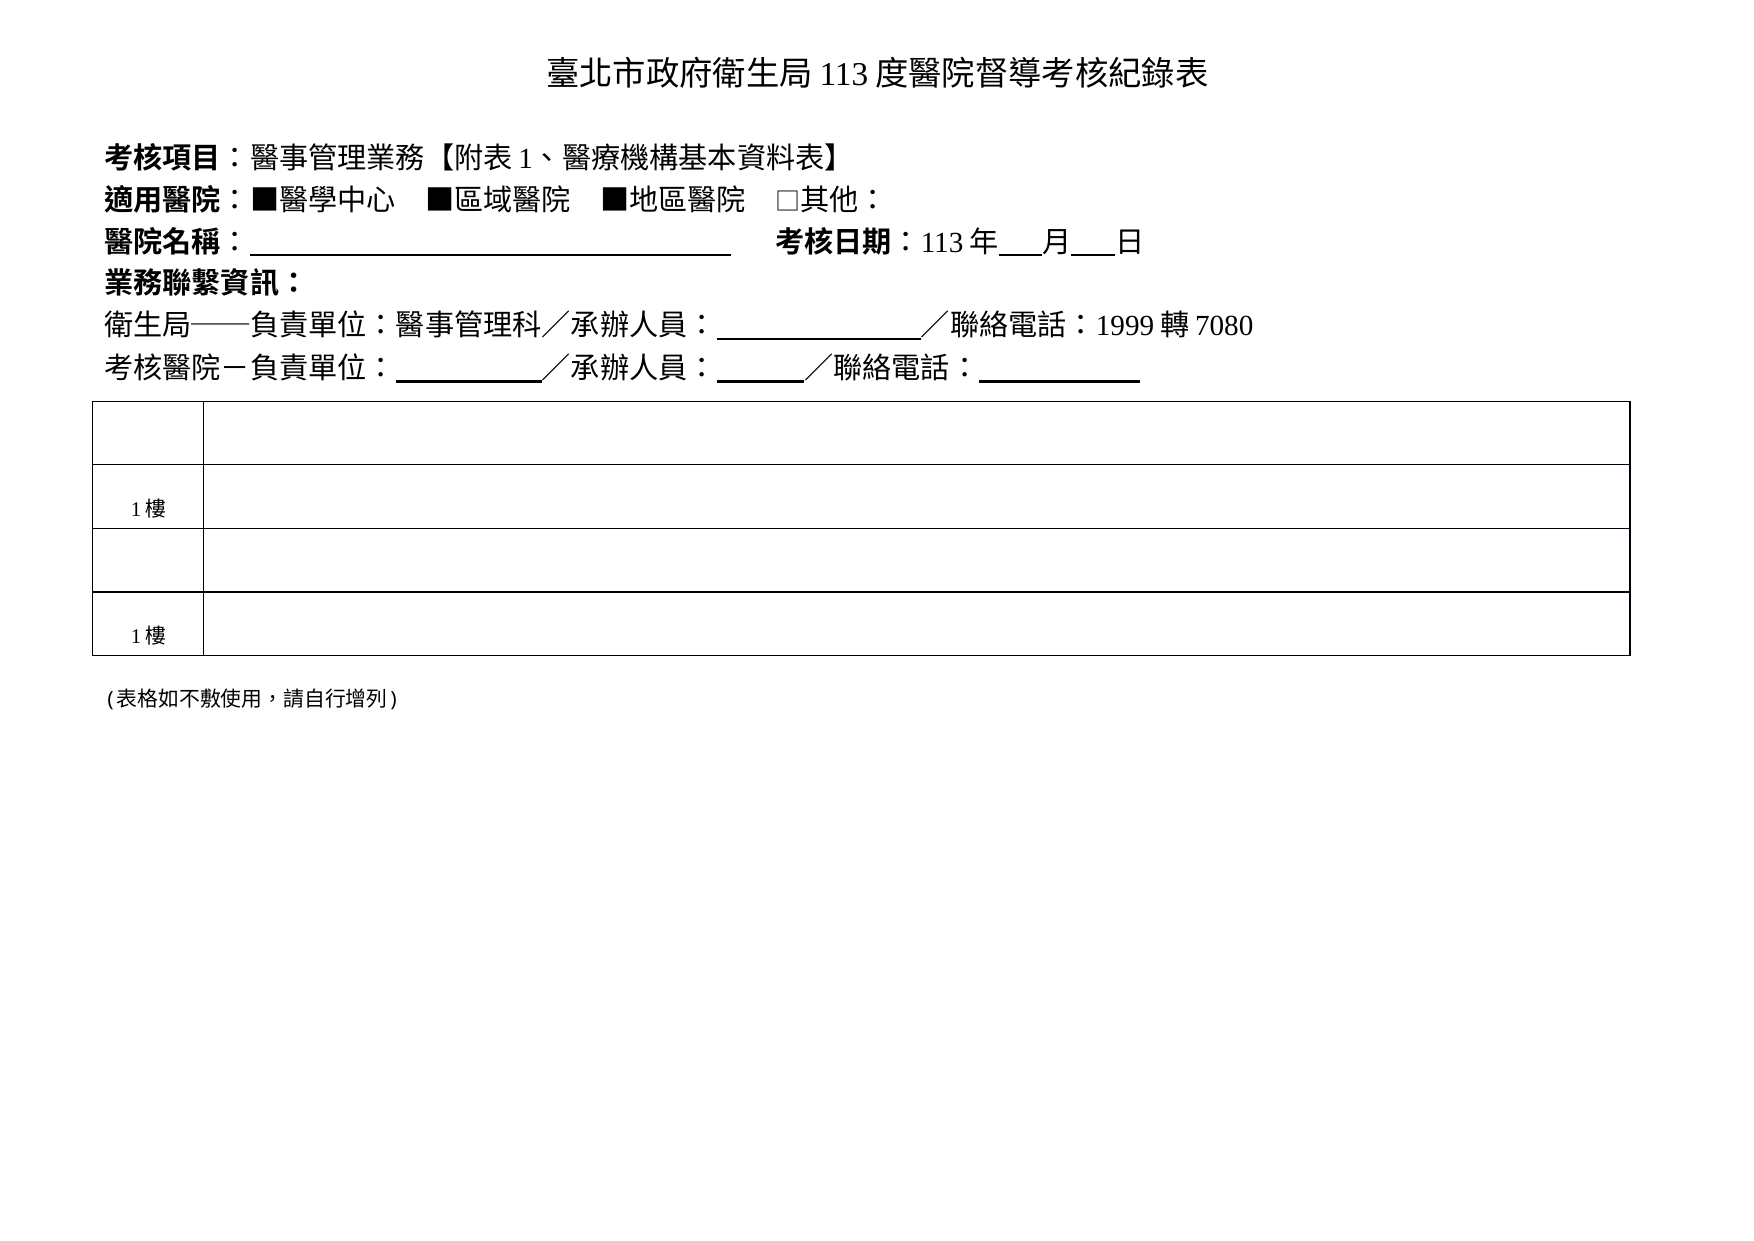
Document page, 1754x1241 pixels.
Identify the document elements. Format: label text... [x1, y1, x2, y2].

table_cell [204, 529, 1629, 591]
table_cell [93, 402, 203, 464]
table_cell [204, 402, 1629, 464]
table_cell [93, 529, 203, 591]
table_cell 1樓 [93, 593, 203, 655]
table_cell [204, 593, 1629, 655]
table_cell [204, 465, 1629, 528]
table_cell 1樓 [93, 465, 203, 528]
text (表格如不敷使用，請自行增列) [104, 656, 1650, 718]
